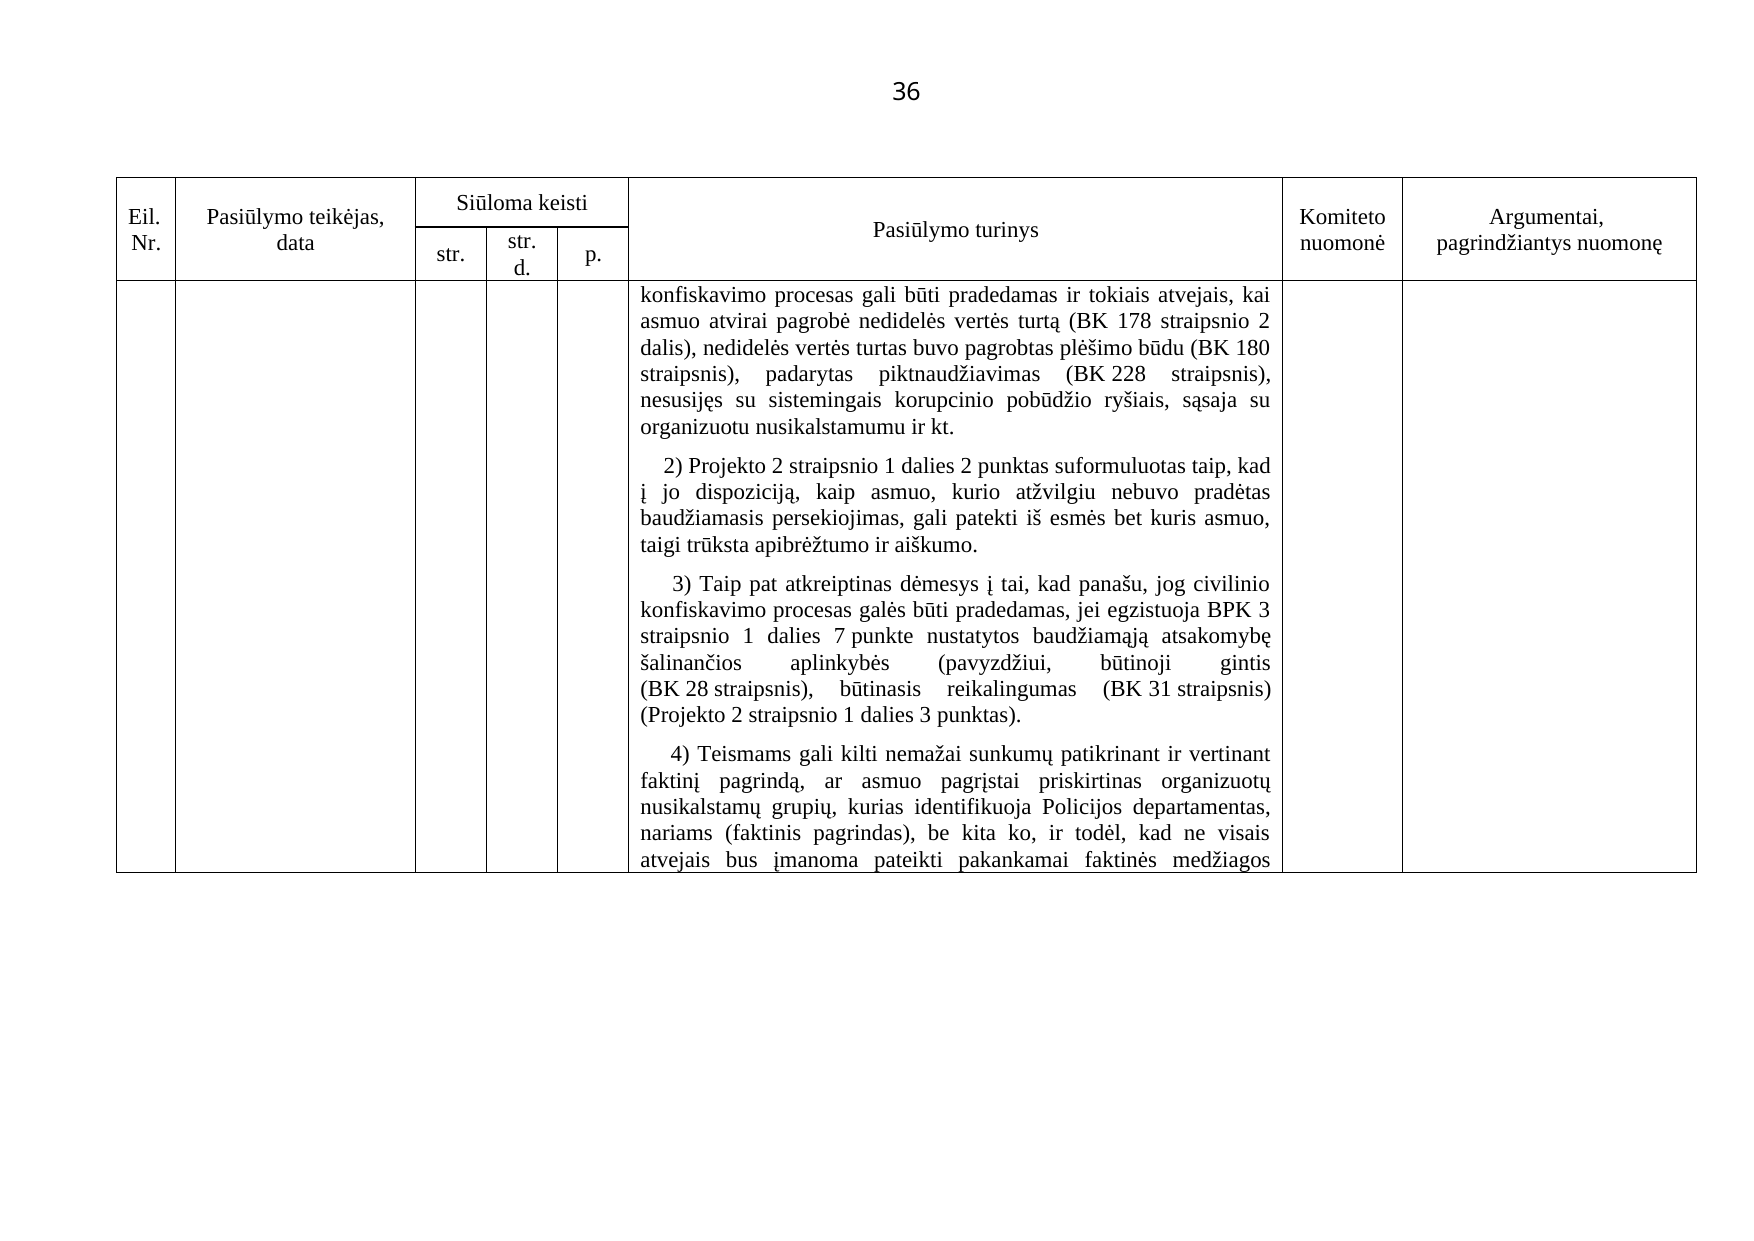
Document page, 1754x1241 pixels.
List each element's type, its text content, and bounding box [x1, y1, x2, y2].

table_header Pasiūlymo turinys [629, 178, 1282, 280]
table_cell [487, 281, 557, 872]
table_cell [416, 281, 486, 872]
table_cell p. [558, 228, 628, 280]
table_header Argumentai, pagrindžiantys nuomonę [1403, 178, 1696, 280]
table_cell [176, 281, 415, 872]
table_cell str. d. [487, 228, 557, 280]
table_header Eil. Nr. [117, 178, 175, 280]
table_cell [1403, 281, 1696, 872]
table_cell [558, 281, 628, 872]
table_cell [117, 281, 175, 872]
table_header Komiteto nuomonė [1283, 178, 1402, 280]
table_cell konfiskavimo procesas gali būti pradedamas ir tokiais atvejais, kai asmuo atvirai pagrobė nedidelės vertės turtą (BK 178 straipsnio 2 dalis), nedidelės vertės turtas buvo pagrobtas plėšimo būdu (BK 180 straipsnis), padarytas piktnaudžiavimas (BK 228 straipsnis), nesusijęs su sistemingais korupcinio pobūdžio ryšiais, sąsaja su organizuotu nusikalstamumu ir kt. 2) Projekto 2 straipsnio 1 dalies 2 punktas suformuluotas taip, kad į jo dispoziciją, kaip asmuo, kurio atžvilgiu nebuvo pradėtas baudžiamasis persekiojimas, gali patekti iš esmės bet kuris asmuo, taigi trūksta apibrėžtumo ir aiškumo. 3) Taip pat atkreiptinas dėmesys į tai, kad panašu, jog civilinio konfiskavimo procesas galės būti pradedamas, jei egzistuoja BPK 3 straipsnio 1 dalies 7 punkte nustatytos baudžiamąją atsakomybę šalinančios aplinkybės (pavyzdžiui, būtinoji gintis (BK 28 straipsnis), būtinasis reikalingumas (BK 31 straipsnis) (Projekto 2 straipsnio 1 dalies 3 punktas). 4) Teismams gali kilti nemažai sunkumų patikrinant ir vertinant faktinį pagrindą, ar asmuo pagrįstai priskirtinas organizuotų nusikalstamų grupių, kurias identifikuoja Policijos departamentas, nariams (faktinis pagrindas), be kita ko, ir todėl, kad ne visais atvejais bus įmanoma pateikti pakankamai faktinės medžiagos [629, 281, 1282, 872]
table_header Siūloma keisti [416, 178, 628, 226]
table_header Pasiūlymo teikėjas, data [176, 178, 415, 280]
table_cell str. [416, 228, 486, 280]
table_cell [1283, 281, 1402, 872]
